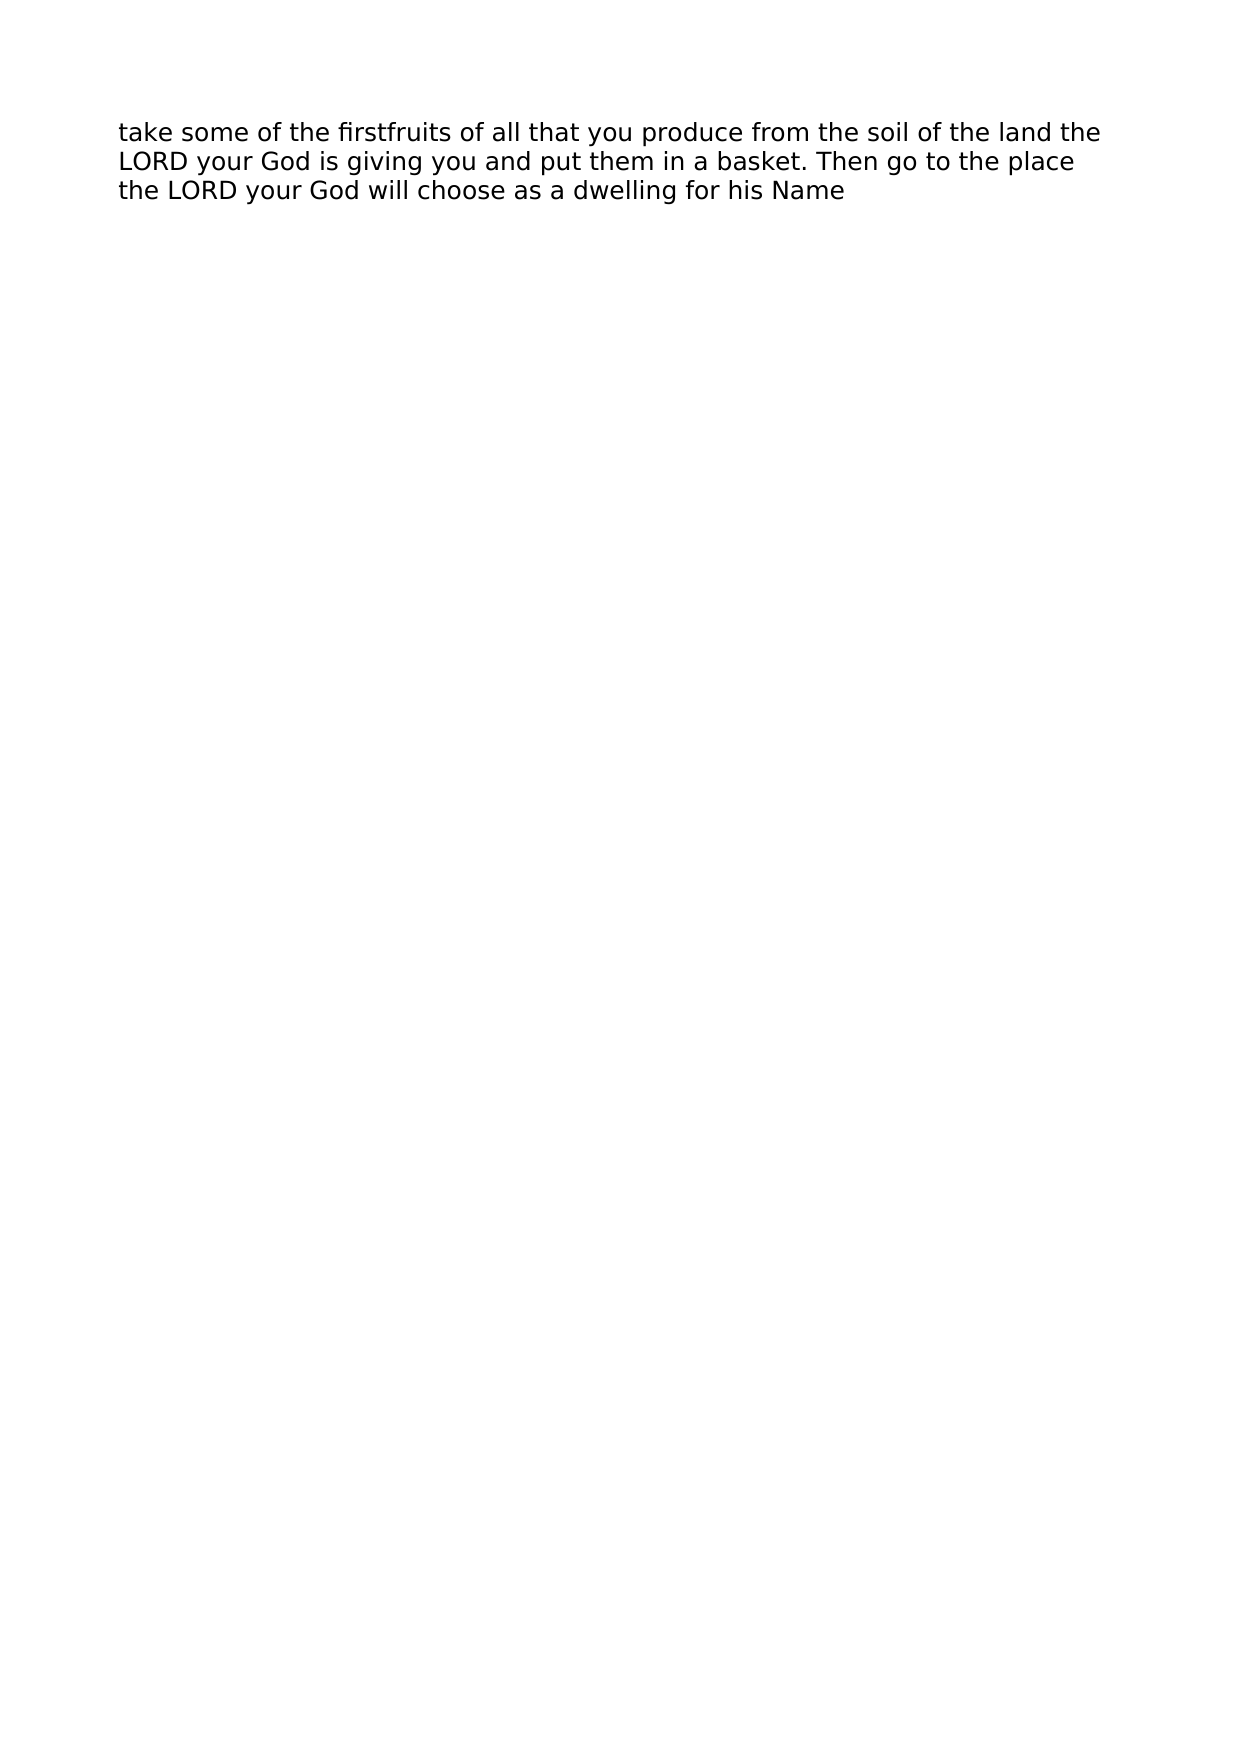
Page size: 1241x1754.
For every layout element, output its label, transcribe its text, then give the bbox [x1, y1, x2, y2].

text take some of the firstfruits of all that you produce from the soil of the land the LORD your God is giving you and put them in a basket. Then go to the place the LORD your God will choose as a dwelling for his Name [118, 118, 1122, 206]
